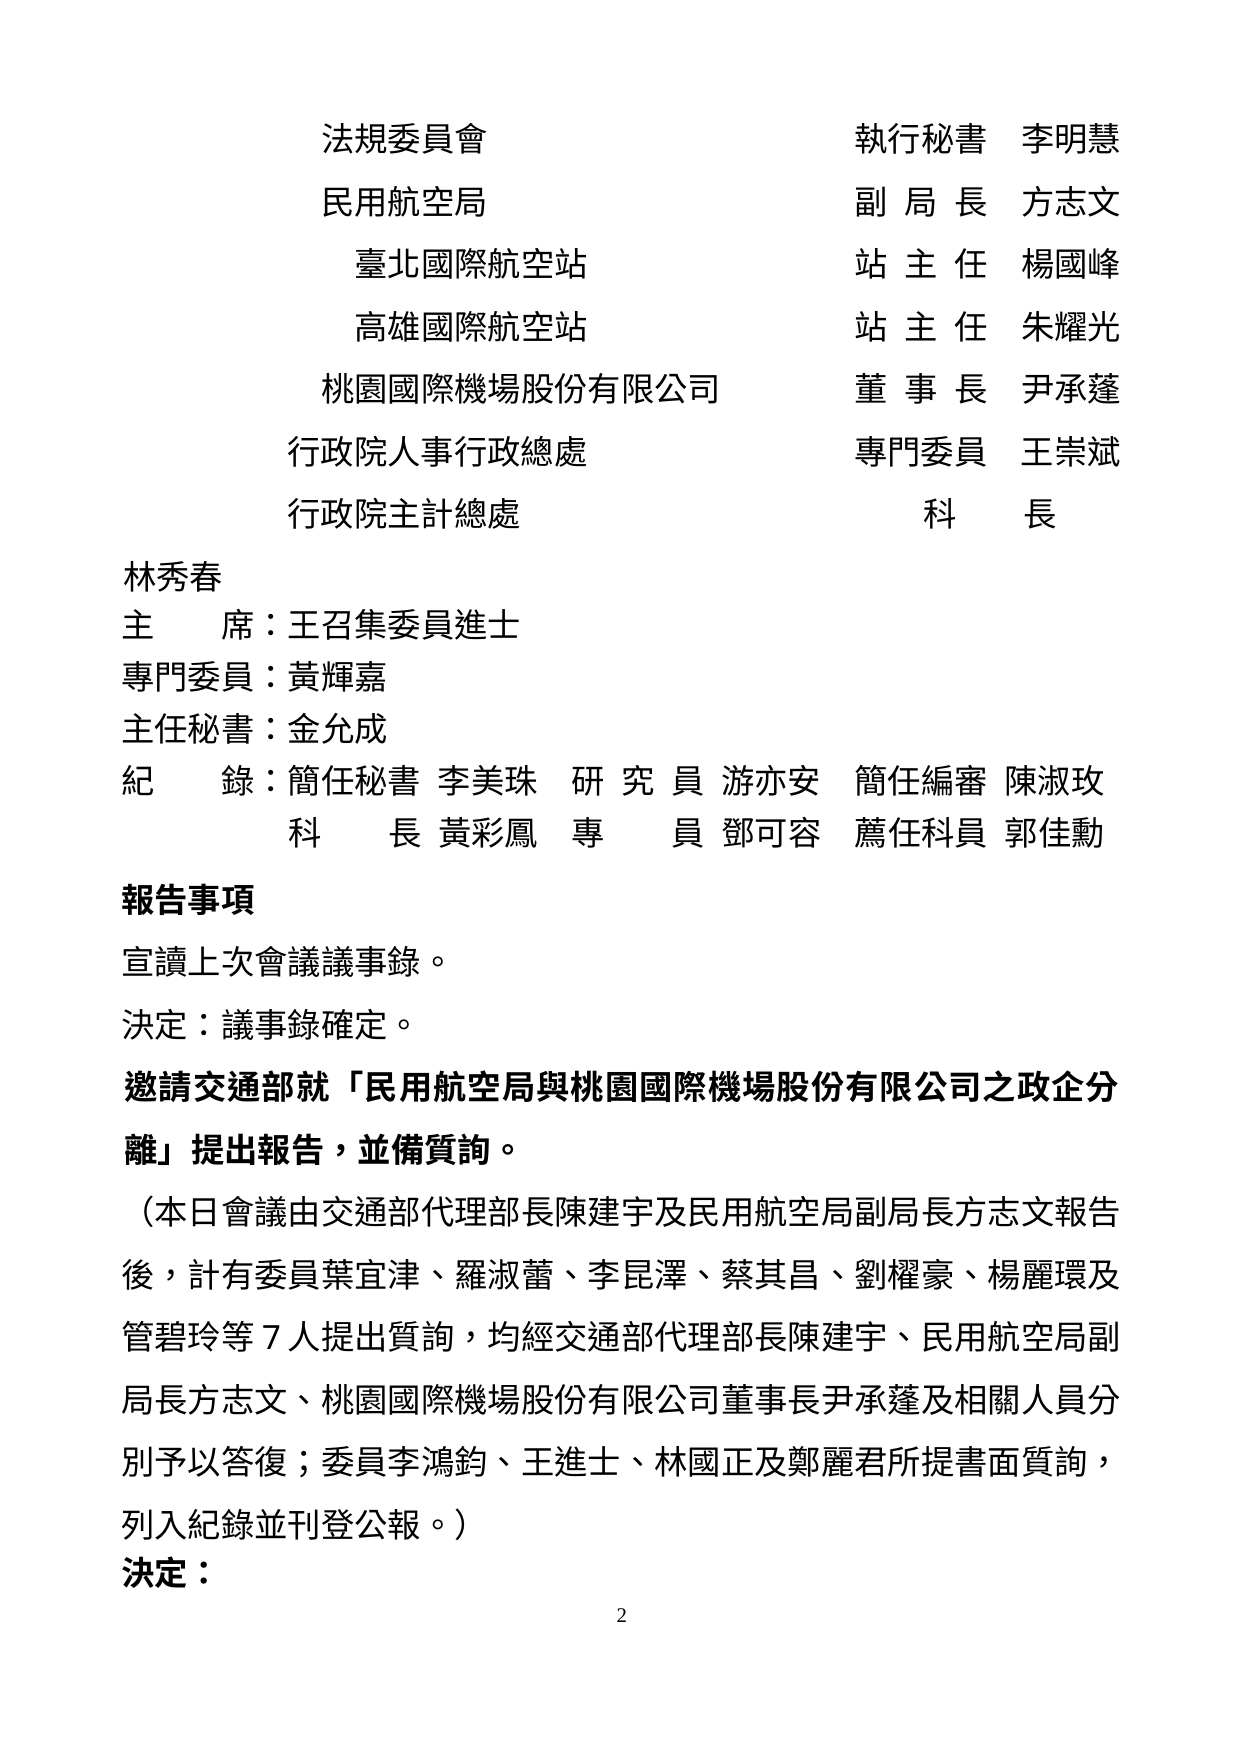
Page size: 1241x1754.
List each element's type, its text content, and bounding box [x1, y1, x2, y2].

text 紀 錄：簡任秘書 李美珠 研 究 員 游亦安 簡任編審 陳淑玫 [121, 752, 1122, 804]
text 決定：議事錄確定。 [121, 981, 1122, 1043]
text 報告事項 [121, 856, 1122, 918]
text 高雄國際航空站 站 主 任 朱耀光 [123, 283, 1122, 346]
text （本日會議由交通部代理部長陳建宇及民用航空局副局長方志文報告後，計有委員葉宜津、羅淑蕾、李昆澤、蔡其昌、劉櫂豪、楊麗環及管碧玲等7人提出質詢，均經交通部代理部長陳建宇、民用航空局副局長方志文、桃園國際機場股份有限公司董事長尹承蓬及相關人員分別予以答復；委員李鴻鈞、王進士、林國正及鄭麗君所提書面質詢，列入紀錄並刊登公報。） [121, 1168, 1122, 1543]
text 主任秘書：金允成 [121, 700, 1122, 752]
text 主 席：王召集委員進士 [121, 596, 1122, 648]
text 決定： [121, 1543, 1122, 1596]
text 行政院人事行政總處 專門委員 王崇斌 [123, 408, 1122, 471]
text 臺北國際航空站 站 主 任 楊國峰 [123, 221, 1122, 283]
text 桃園國際機場股份有限公司 董 事 長 尹承蓬 [123, 346, 1122, 408]
text 宣讀上次會議議事錄。 [121, 918, 1122, 981]
text 民用航空局 副 局 長 方志文 [123, 158, 1122, 221]
text 專門委員：黃輝嘉 [121, 648, 1122, 700]
text 科 長 黃彩鳳 專 員 鄧可容 薦任科員 郭佳勳 [288, 804, 1122, 856]
text 行政院主計總處 科 長 林秀春 [123, 471, 1122, 596]
text 邀請交通部就「民用航空局與桃園國際機場股份有限公司之政企分離」提出報告，並備質詢。 [124, 1043, 1122, 1168]
text 法規委員會 執行秘書 李明慧 [123, 96, 1122, 158]
